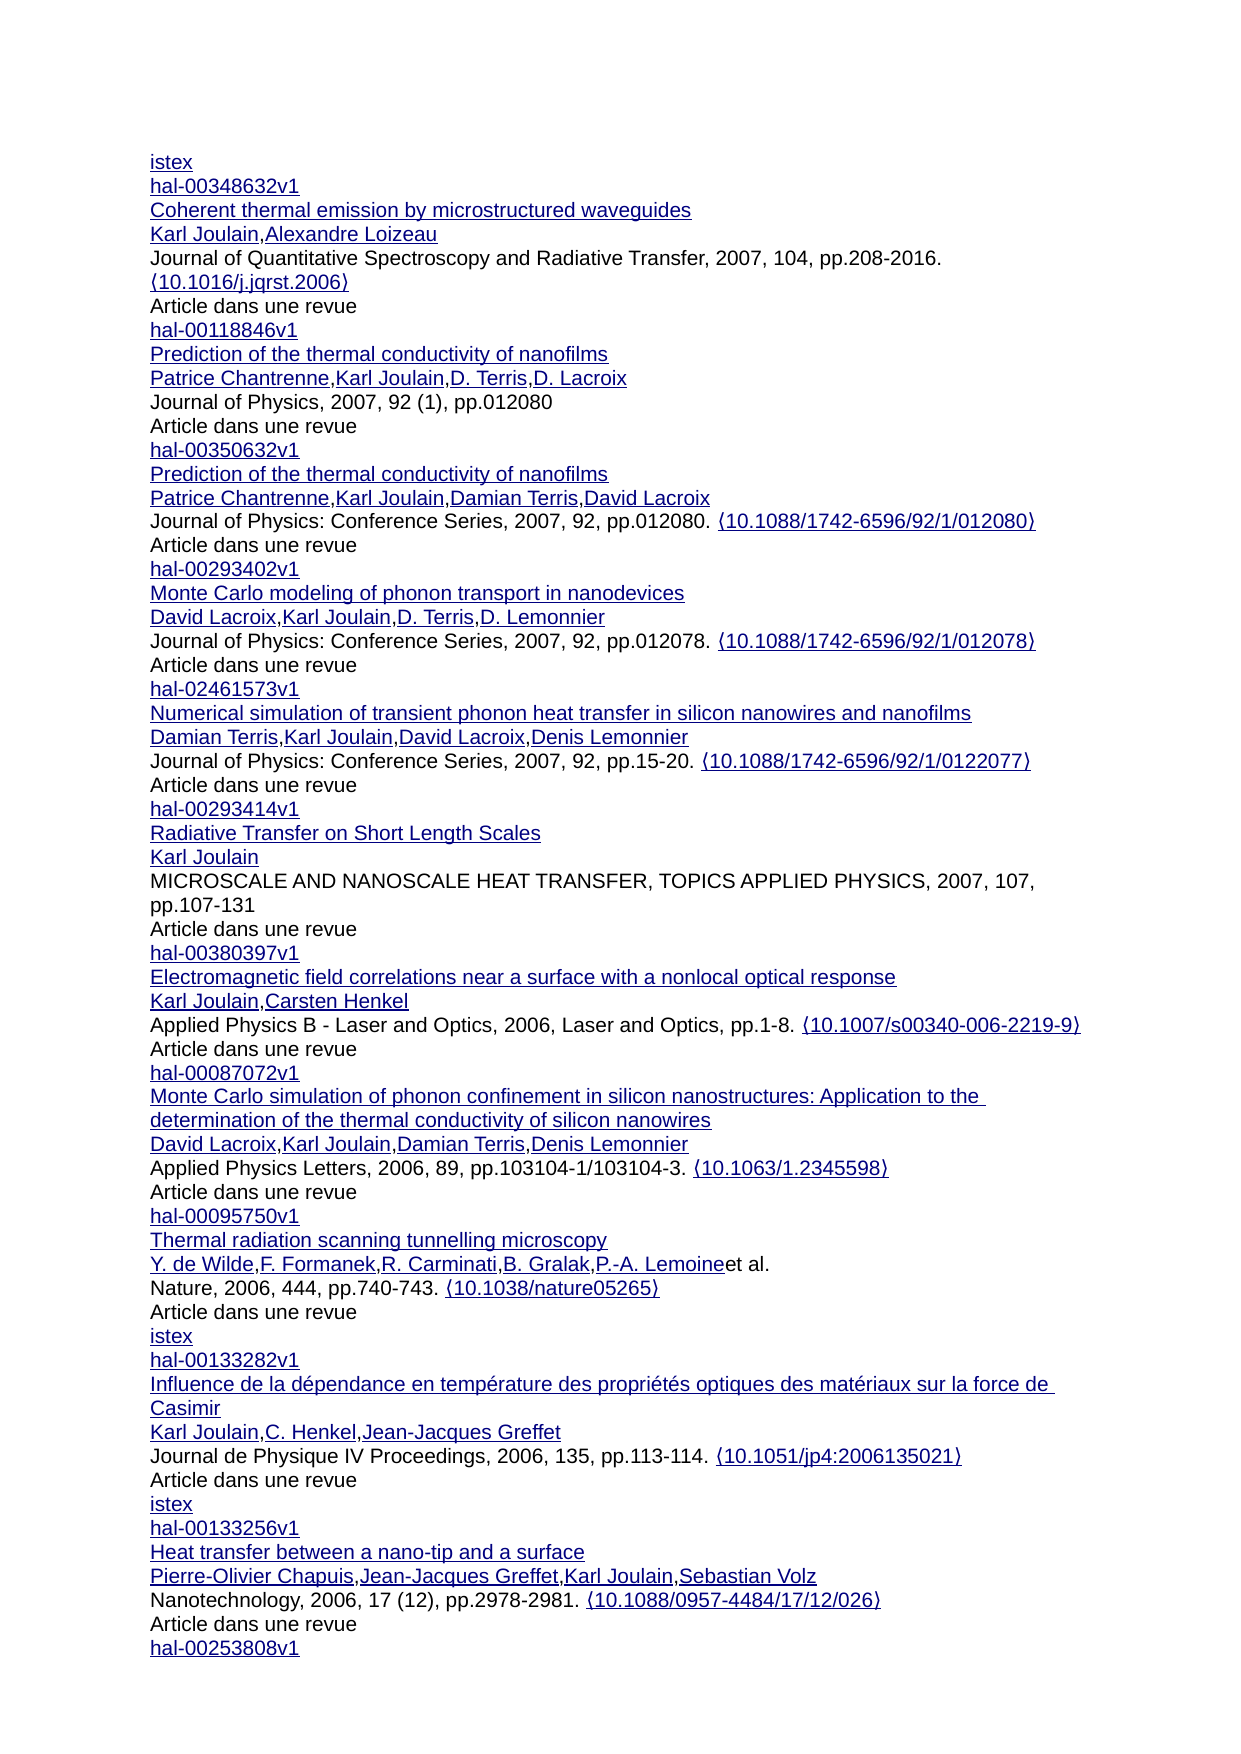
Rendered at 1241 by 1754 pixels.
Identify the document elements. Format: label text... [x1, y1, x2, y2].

table_cell Monte Carlo simulation of phonon confinement in silicon nanostructures: Application to the determination of the thermal conductivity of silicon nanowires David Lacroix,Karl Joulain,Damian Terris,Denis Lemonnier Applied Physics Letters, 2006, 89, pp.103104-1/103104-3. ⟨10.1063/1.2345598⟩ Article dans une revue hal-00095750v1 [150, 1084, 1090, 1228]
table_cell Prediction of the thermal conductivity of nanofilms Patrice Chantrenne,Karl Joulain,D. Terris,D. Lacroix Journal of Physics, 2007, 92 (1), pp.012080 Article dans une revue hal-00350632v1 [150, 342, 1090, 461]
table_cell istex hal-00348632v1 [150, 150, 1090, 198]
table_cell Thermal radiation scanning tunnelling microscopy Y. de Wilde,F. Formanek,R. Carminati,B. Gralak,P.-A. Lemoineet al. Nature, 2006, 444, pp.740-743. ⟨10.1038/nature05265⟩ Article dans une revue istex hal-00133282v1 [150, 1228, 1090, 1372]
table_cell Coherent thermal emission by microstructured waveguides Karl Joulain,Alexandre Loizeau Journal of Quantitative Spectroscopy and Radiative Transfer, 2007, 104, pp.208-2016. ⟨10.1016/j.jqrst.2006⟩ Article dans une revue hal-00118846v1 [150, 198, 1090, 342]
table_cell Electromagnetic field correlations near a surface with a nonlocal optical response Karl Joulain,Carsten Henkel Applied Physics B - Laser and Optics, 2006, Laser and Optics, pp.1-8. ⟨10.1007/s00340-006-2219-9⟩ Article dans une revue hal-00087072v1 [150, 965, 1090, 1084]
table_cell Prediction of the thermal conductivity of nanofilms Patrice Chantrenne,Karl Joulain,Damian Terris,David Lacroix Journal of Physics: Conference Series, 2007, 92, pp.012080. ⟨10.1088/1742-6596/92/1/012080⟩ Article dans une revue hal-00293402v1 [150, 461, 1090, 581]
table_cell Heat transfer between a nano-tip and a surface Pierre-Olivier Chapuis,Jean-Jacques Greffet,Karl Joulain,Sebastian Volz Nanotechnology, 2006, 17 (12), pp.2978-2981. ⟨10.1088/0957-4484/17/12/026⟩ Article dans une revue hal-00253808v1 [150, 1540, 1090, 1659]
table_cell Monte Carlo modeling of phonon transport in nanodevices David Lacroix,Karl Joulain,D. Terris,D. Lemonnier Journal of Physics: Conference Series, 2007, 92, pp.012078. ⟨10.1088/1742-6596/92/1/012078⟩ Article dans une revue hal-02461573v1 [150, 581, 1090, 701]
table_cell Radiative Transfer on Short Length Scales Karl Joulain MICROSCALE AND NANOSCALE HEAT TRANSFER, TOPICS APPLIED PHYSICS, 2007, 107, pp.107-131 Article dans une revue hal-00380397v1 [150, 821, 1090, 964]
table_cell Influence de la dépendance en température des propriétés optiques des matériaux sur la force de Casimir Karl Joulain,C. Henkel,Jean-Jacques Greffet Journal de Physique IV Proceedings, 2006, 135, pp.113-114. ⟨10.1051/jp4:2006135021⟩ Article dans une revue istex hal-00133256v1 [150, 1372, 1090, 1539]
table_cell Numerical simulation of transient phonon heat transfer in silicon nanowires and nanofilms Damian Terris,Karl Joulain,David Lacroix,Denis Lemonnier Journal of Physics: Conference Series, 2007, 92, pp.15-20. ⟨10.1088/1742-6596/92/1/0122077⟩ Article dans une revue hal-00293414v1 [150, 701, 1090, 821]
